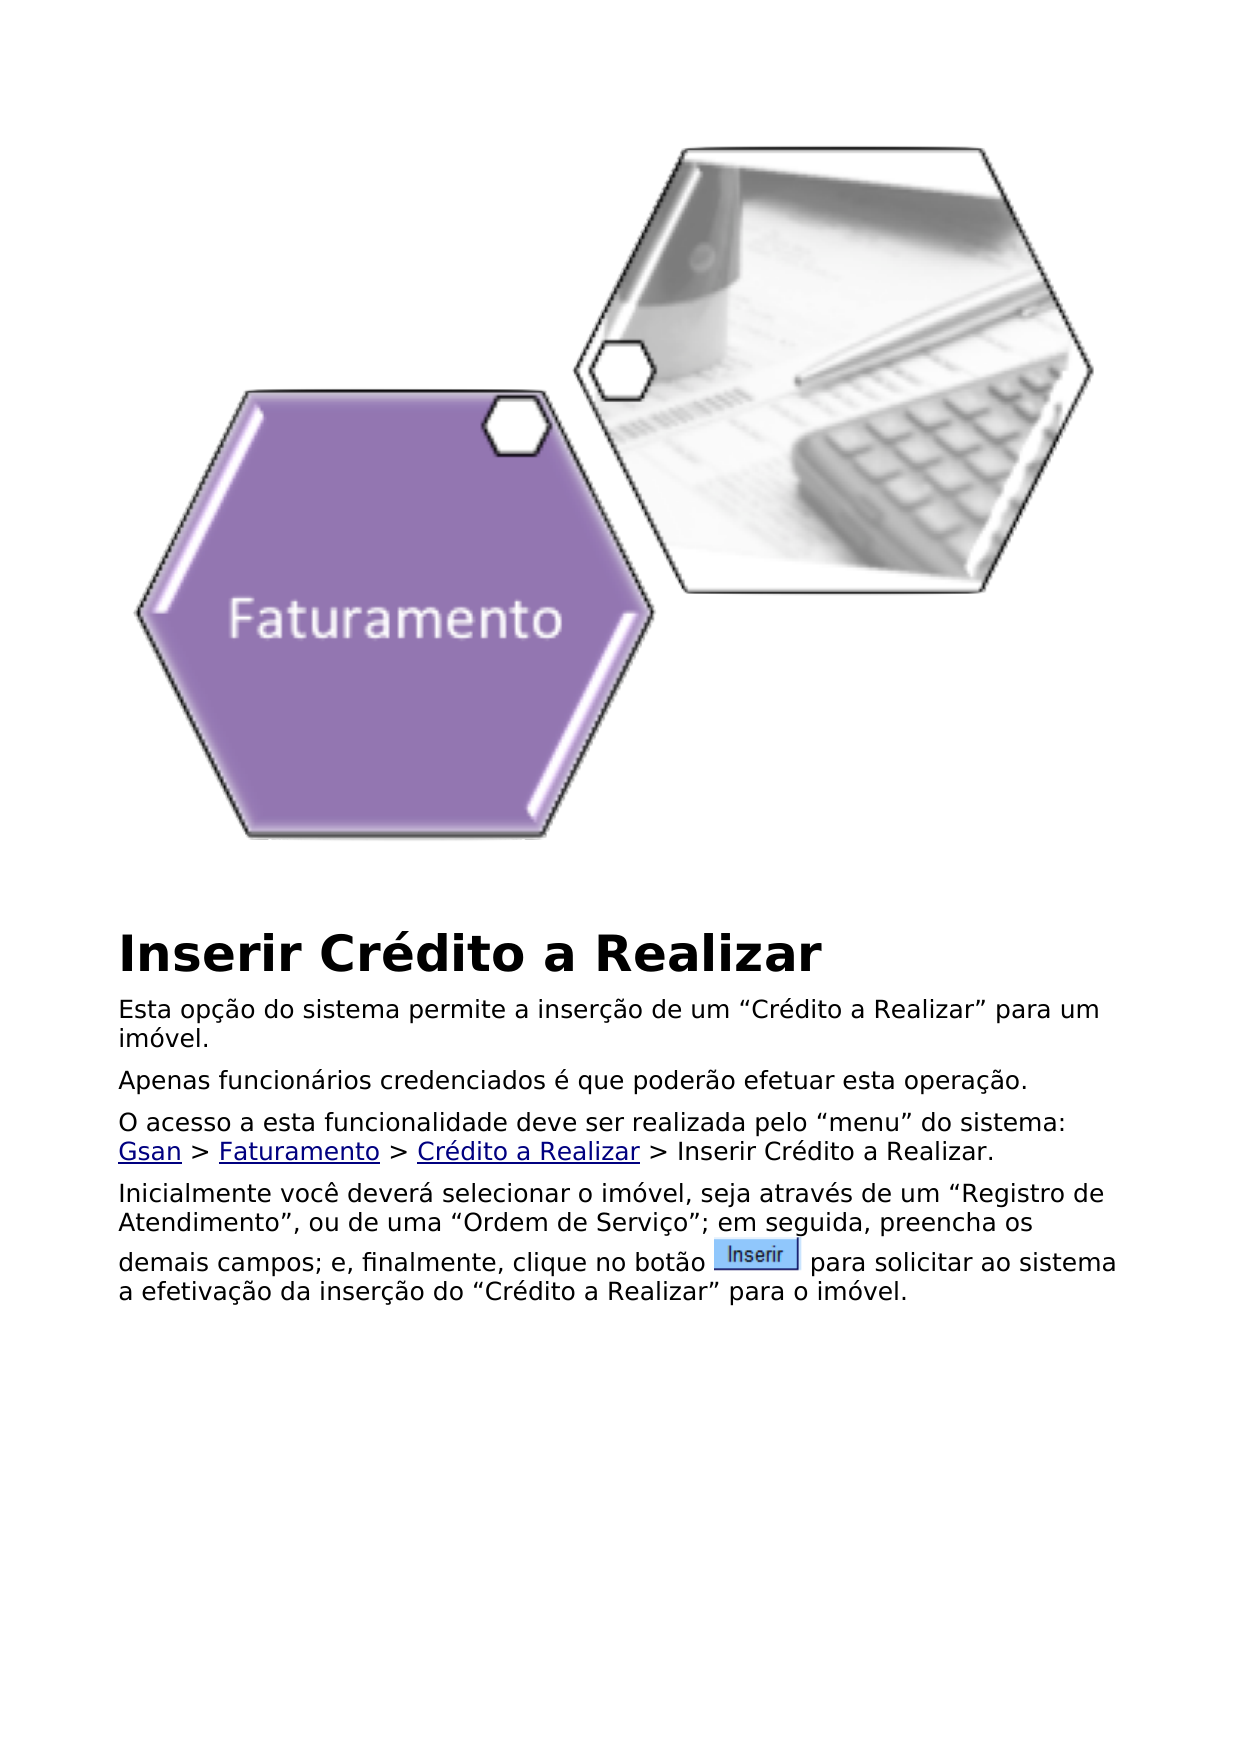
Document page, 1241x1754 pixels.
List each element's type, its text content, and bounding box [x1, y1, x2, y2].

text Inicialmente você deverá selecionar o imóvel, seja através de um “Registro de Atendimento”, ou de uma “Ordem de Serviço”; em seguida, preencha os demais campos; e, finalmente, clique no botão para solicitar ao sistema a efetivação da inserção do “Crédito a Realizar” para o imóvel. [118, 1179, 1122, 1307]
subtitle Inserir Crédito a Realizar [118, 925, 1122, 983]
text O acesso a esta funcionalidade deve ser realizada pelo “menu” do sistema: Gsan > Faturamento > Crédito a Realizar > Inserir Crédito a Realizar. [118, 1108, 1122, 1166]
text Esta opção do sistema permite a inserção de um “Crédito a Realizar” para um imóvel. [118, 995, 1122, 1054]
text Apenas funcionários credenciados é que poderão efetuar esta operação. [118, 1066, 1122, 1095]
picture [118, 118, 1123, 858]
picture [714, 1237, 802, 1272]
